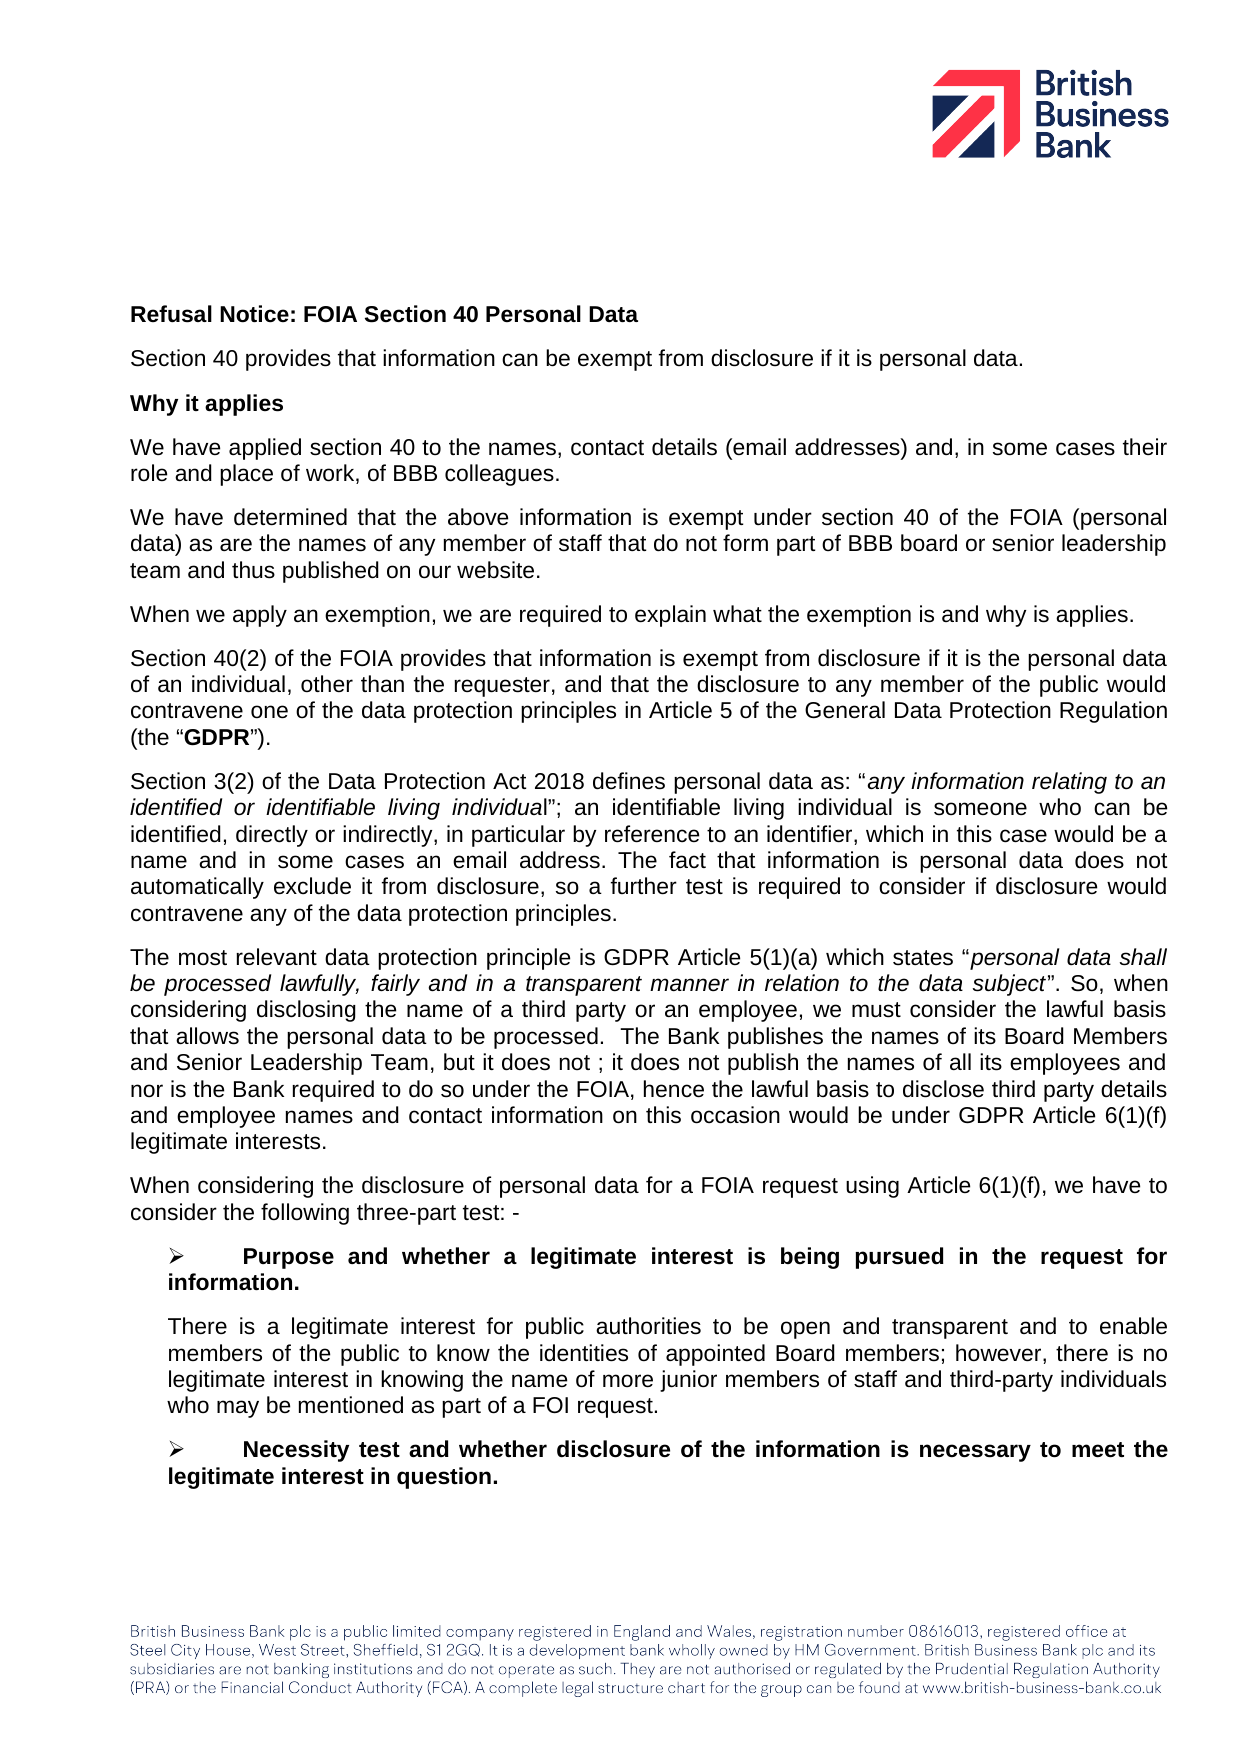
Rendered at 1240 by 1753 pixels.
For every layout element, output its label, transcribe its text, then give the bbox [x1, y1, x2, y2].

text When we apply an exemption, we are required to explain what the exemption is and why is applies. [130, 601, 1169, 627]
text When considering the disclosure of personal data for a FOIA request using Article 6(1)(f), we have to consider the following three-part test: - [130, 1172, 1169, 1225]
text Section 40(2) of the FOIA provides that information is exempt from disclosure if it is the personal data of an individual, other than the requester, and that the disclosure to any member of the public would contravene one of the data protection principles in Article 5 of the General Data Protection Regulation (the “GDPR”). [130, 645, 1169, 750]
text We have determined that the above information is exempt under section 40 of the FOIA (personal data) as are the names of any member of staff that do not form part of BBB board or senior leadership team and thus published on our website. [130, 504, 1169, 583]
text Section 40 provides that information can be exempt from disclosure if it is personal data. [130, 345, 1169, 372]
list Necessity test and whether disclosure of the information is necessary to meet the legitimate interest in question. [167, 1436, 1169, 1489]
text Why it applies [130, 389, 1169, 416]
text The most relevant data protection principle is GDPR Article 5(1)(a) which states “personal data shall be processed lawfully, fairly and in a transparent manner in relation to the data subject”. So, when considering disclosing the name of a third party or an employee, we must consider the lawful basis that allows the personal data to be processed. The Bank publishes the names of its Board Members and Senior Leadership Team, but it does not ; it does not publish the names of all its employees and nor is the Bank required to do so under the FOIA, hence the lawful basis to disclose third party details and employee names and contact information on this occasion would be under GDPR Article 6(1)(f) legitimate interests. [130, 944, 1169, 1154]
list Purpose and whether a legitimate interest is being pursued in the request for information. [167, 1243, 1169, 1295]
text We have applied section 40 to the names, contact details (email addresses) and, in some cases their role and place of work, of BBB colleagues. [130, 433, 1169, 486]
list There is a legitimate interest for public authorities to be open and transparent and to enable members of the public to know the identities of appointed Board members; however, there is no legitimate interest in knowing the name of more junior members of staff and third-party individuals who may be mentioned as part of a FOI request. [167, 1313, 1169, 1418]
text Refusal Notice: FOIA Section 40 Personal Data [130, 301, 1169, 328]
text Section 3(2) of the Data Protection Act 2018 defines personal data as: “any information relating to an identified or identifiable living individual”; an identifiable living individual is someone who can be identified, directly or indirectly, in particular by reference to an identifier, which in this case would be a name and in some cases an email address. The fact that information is personal data does not automatically exclude it from disclosure, so a further test is required to consider if disclosure would contravene any of the data protection principles. [130, 768, 1169, 926]
